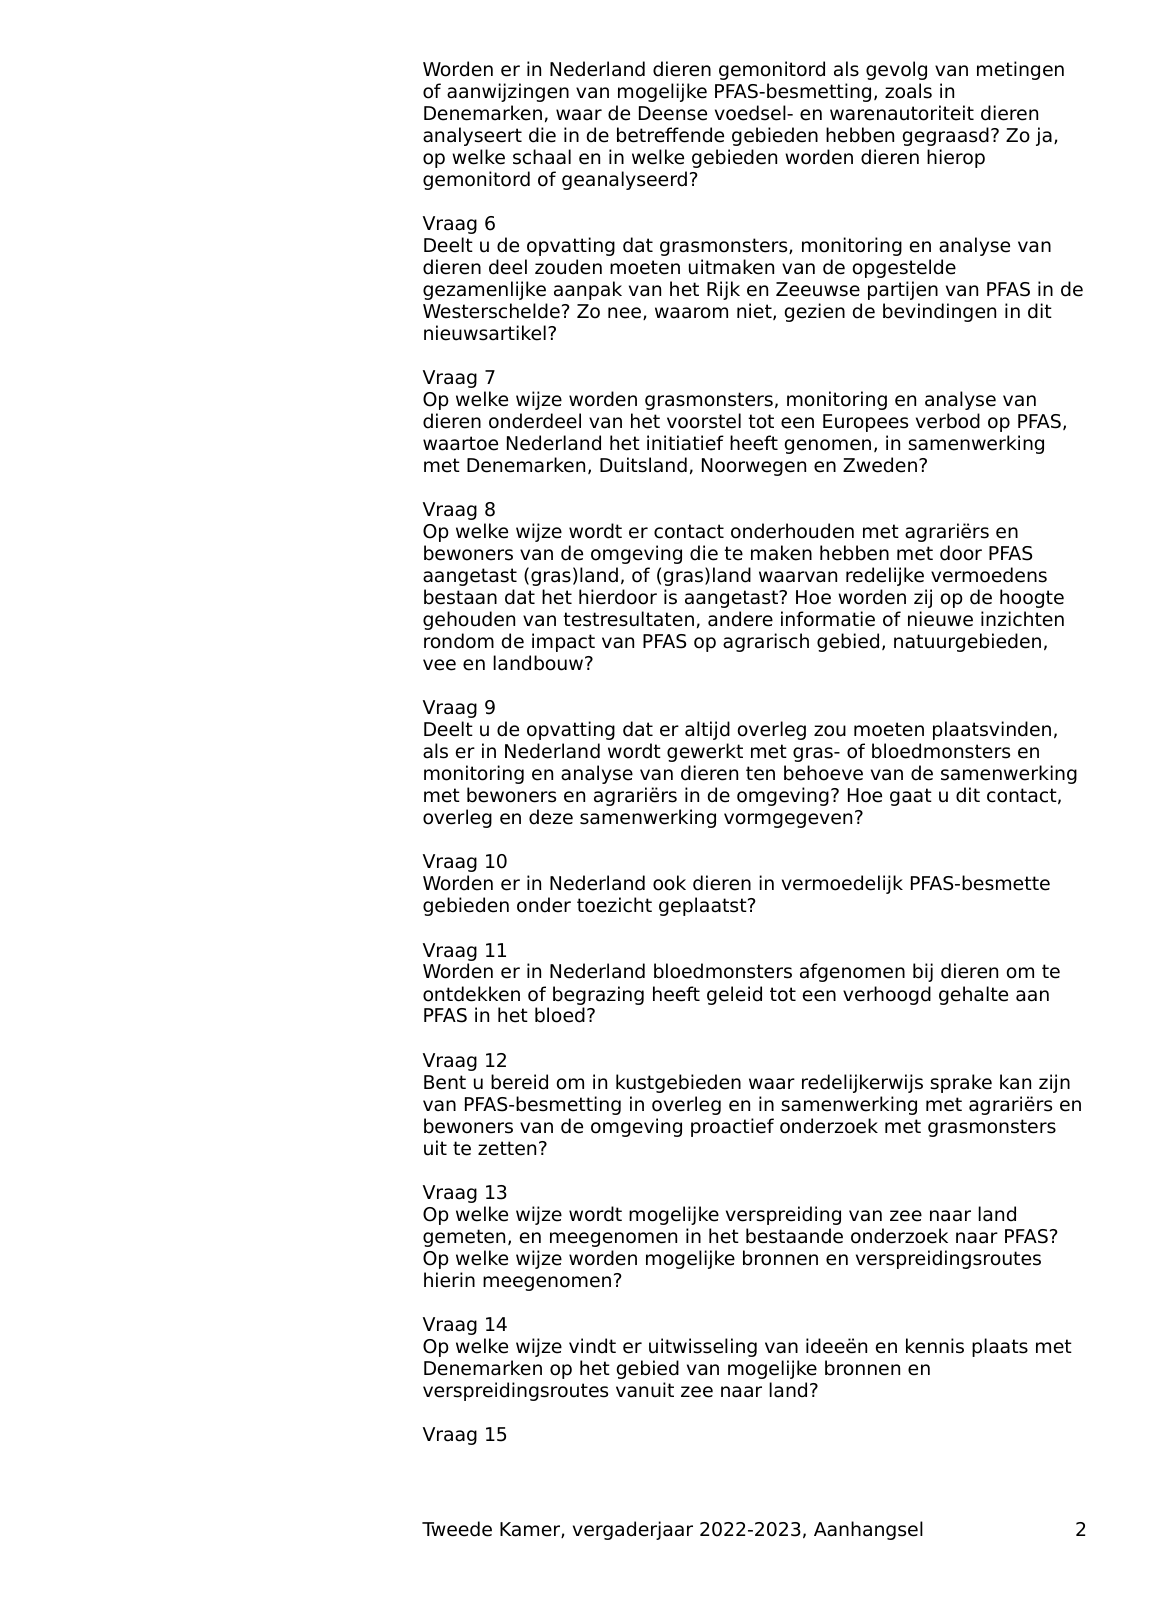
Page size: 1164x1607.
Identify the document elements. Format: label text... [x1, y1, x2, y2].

text Worden er in Nederland dieren gemonitord als gevolg van metingen of aanwijzingen van mogelijke PFAS-besmetting, zoals in Denemarken, waar de Deense voedsel- en warenautoriteit dieren analyseert die in de betreffende gebieden hebben gegraasd? Zo ja, op welke schaal en in welke gebieden worden dieren hierop gemonitord of geanalyseerd? [422, 59, 1087, 191]
text Vraag 14 [422, 1314, 1087, 1336]
text Op welke wijze wordt er contact onderhouden met agrariërs en bewoners van de omgeving die te maken hebben met door PFAS aangetast (gras)land, of (gras)land waarvan redelijke vermoedens bestaan dat het hierdoor is aangetast? Hoe worden zij op de hoogte gehouden van testresultaten, andere informatie of nieuwe inzichten rondom de impact van PFAS op agrarisch gebied, natuurgebieden, vee en landbouw? [422, 521, 1087, 675]
text Vraag 7 [422, 367, 1087, 389]
text Worden er in Nederland bloedmonsters afgenomen bij dieren om te ontdekken of begrazing heeft geleid tot een verhoogd gehalte aan PFAS in het bloed? [422, 961, 1087, 1027]
text Vraag 6 [422, 213, 1087, 235]
text Deelt u de opvatting dat er altijd overleg zou moeten plaatsvinden, als er in Nederland wordt gewerkt met gras- of bloedmonsters en monitoring en analyse van dieren ten behoeve van de samenwerking met bewoners en agrariërs in de omgeving? Hoe gaat u dit contact, overleg en deze samenwerking vormgegeven? [422, 719, 1087, 829]
text Vraag 13 [422, 1182, 1087, 1204]
text Vraag 12 [422, 1049, 1087, 1072]
text Vraag 11 [422, 939, 1087, 961]
text Vraag 8 [422, 499, 1087, 521]
text Op welke wijze vindt er uitwisseling van ideeën en kennis plaats met Denemarken op het gebied van mogelijke bronnen en verspreidingsroutes vanuit zee naar land? [422, 1336, 1087, 1402]
text Bent u bereid om in kustgebieden waar redelijkerwijs sprake kan zijn van PFAS-besmetting in overleg en in samenwerking met agrariërs en bewoners van de omgeving proactief onderzoek met grasmonsters uit te zetten? [422, 1072, 1087, 1159]
text Worden er in Nederland ook dieren in vermoedelijk PFAS-besmette gebieden onder toezicht geplaatst? [422, 873, 1087, 917]
text Vraag 15 [422, 1424, 1087, 1446]
text Deelt u de opvatting dat grasmonsters, monitoring en analyse van dieren deel zouden moeten uitmaken van de opgestelde gezamenlijke aanpak van het Rijk en Zeeuwse partijen van PFAS in de Westerschelde? Zo nee, waarom niet, gezien de bevindingen in dit nieuwsartikel? [422, 235, 1087, 345]
text Op welke wijze worden grasmonsters, monitoring en analyse van dieren onderdeel van het voorstel tot een Europees verbod op PFAS, waartoe Nederland het initiatief heeft genomen, in samenwerking met Denemarken, Duitsland, Noorwegen en Zweden? [422, 389, 1087, 477]
text Vraag 10 [422, 851, 1087, 873]
text Vraag 9 [422, 697, 1087, 719]
text Op welke wijze wordt mogelijke verspreiding van zee naar land gemeten, en meegenomen in het bestaande onderzoek naar PFAS? Op welke wijze worden mogelijke bronnen en verspreidingsroutes hierin meegenomen? [422, 1204, 1087, 1292]
